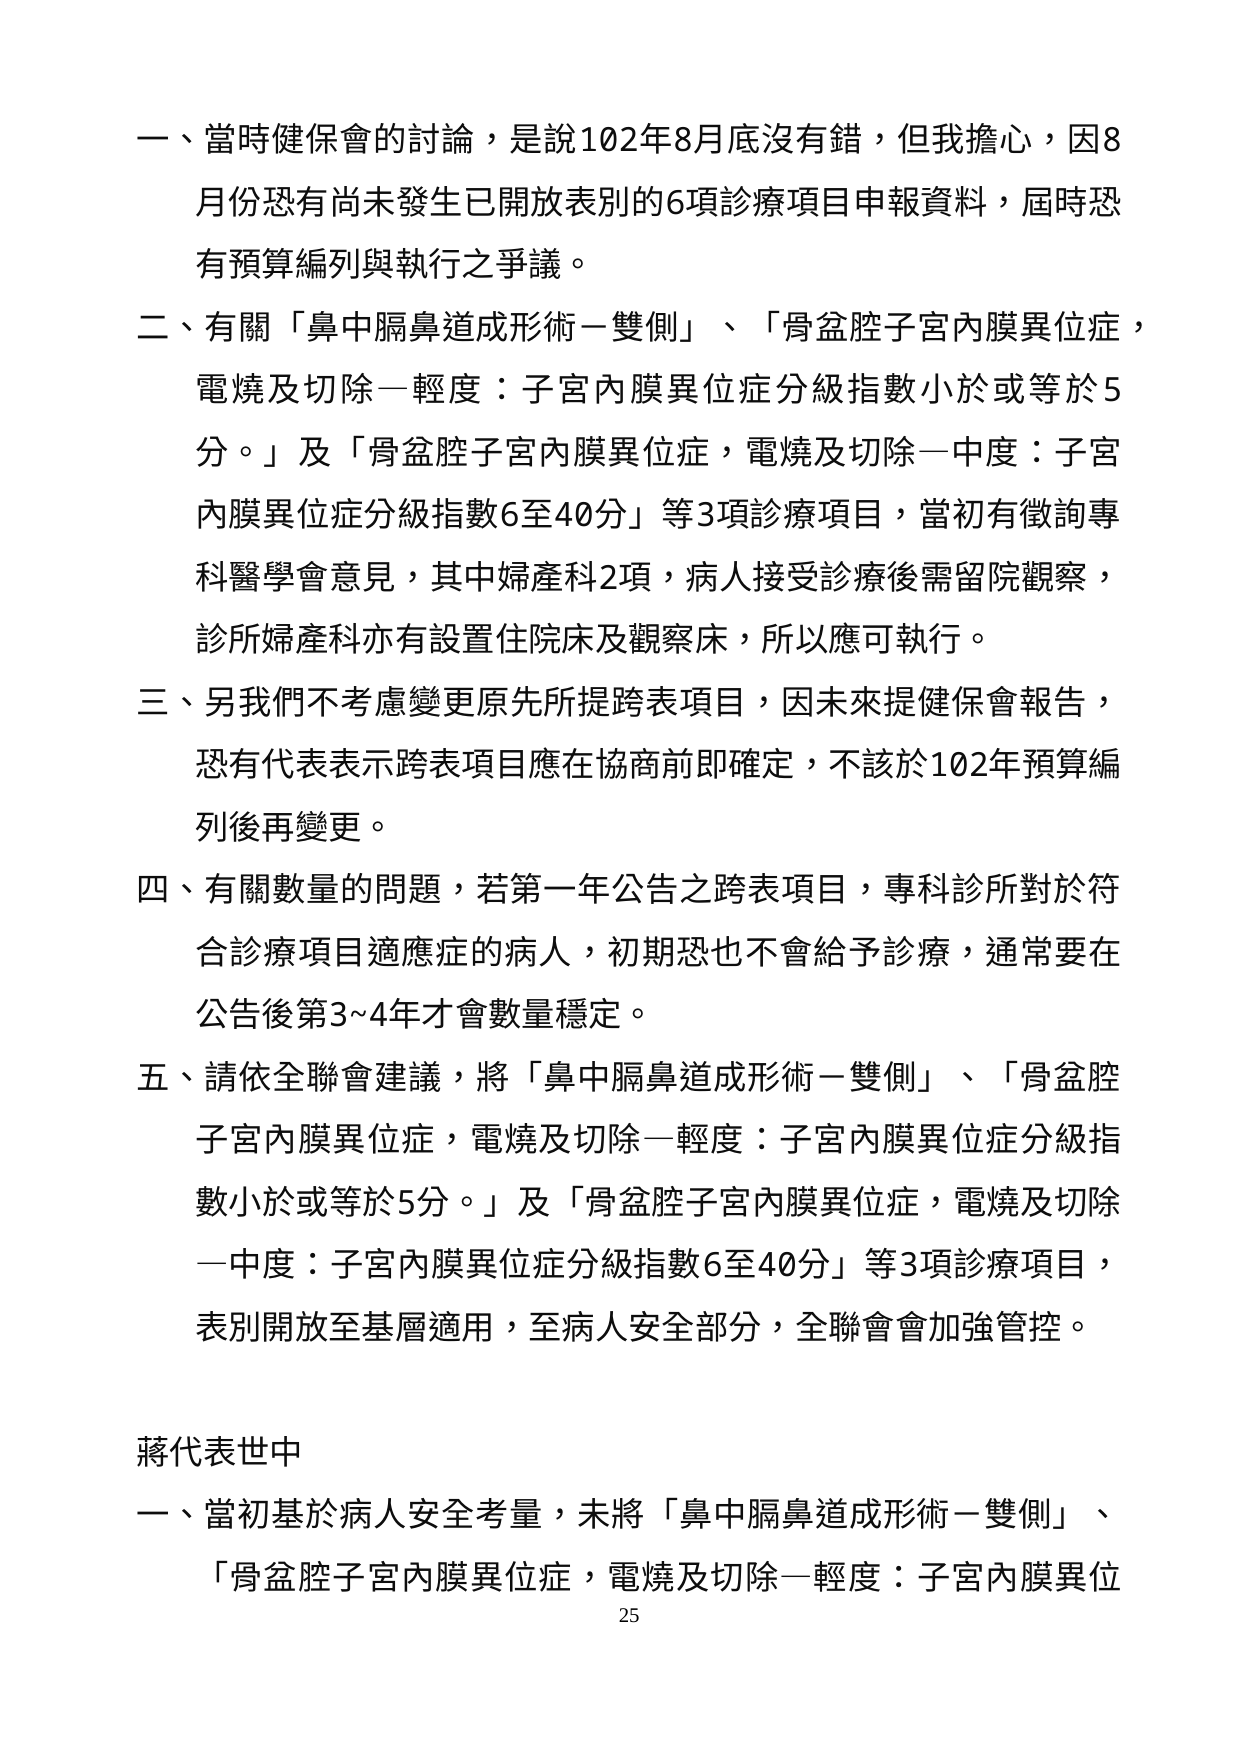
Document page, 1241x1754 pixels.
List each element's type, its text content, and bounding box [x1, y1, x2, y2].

text 五、請依全聯會建議，將「鼻中膈鼻道成形術－雙側」、「骨盆腔子宮內膜異位症，電燒及切除—輕度：子宮內膜異位症分級指數小於或等於5分。」及「骨盆腔子宮內膜異位症，電燒及切除—中度：子宮內膜異位症分級指數6至40分」等3項診療項目，表別開放至基層適用，至病人安全部分，全聯會會加強管控。 [136, 1033, 1122, 1346]
text 四、有關數量的問題，若第一年公告之跨表項目，專科診所對於符合診療項目適應症的病人，初期恐也不會給予診療，通常要在公告後第3~4年才會數量穩定。 [136, 846, 1122, 1033]
text 三、另我們不考慮變更原先所提跨表項目，因未來提健保會報告，恐有代表表示跨表項目應在協商前即確定，不該於102年預算編列後再變更。 [136, 658, 1122, 846]
text 蔣代表世中 [136, 1408, 1122, 1471]
text 二、有關「鼻中膈鼻道成形術－雙側」、「骨盆腔子宮內膜異位症，電燒及切除—輕度：子宮內膜異位症分級指數小於或等於5分。」及「骨盆腔子宮內膜異位症，電燒及切除—中度：子宮內膜異位症分級指數6至40分」等3項診療項目，當初有徵詢專科醫學會意見，其中婦產科2項，病人接受診療後需留院觀察，診所婦產科亦有設置住院床及觀察床，所以應可執行。 [136, 283, 1122, 658]
text 一、當初基於病人安全考量，未將「鼻中膈鼻道成形術－雙側」、「骨盆腔子宮內膜異位症，電燒及切除—輕度：子宮內膜異位症分級指數小於或等於5分。」及「骨盆腔子宮內膜異位症，電燒及切除—中度：子宮內膜異位症分級指數6至40分」等3項診療項目，開放表別至基層適用。其實「鼻中膈鼻道成形術－雙側」可在基層診所執行，因不需觀察，且耳鼻喉科學會認為該項診療於基層執行，並沒有病人安全問題。「骨盆腔子宮內膜異位症，電燒及切除—輕度：子宮內膜異位症分級指數小於或等於5分。」及「骨盆腔子宮內膜異位症，電燒及切除—中度：子宮內膜異位症分級指數6至40分」兩項診療，因病人接受診療後需留置觀察，診所需有觀察床，婦產科本來就有設置觀察床，亦符合相關規定，所以請同意開放前3項診療項目表別。 [136, 1471, 1122, 1596]
text 一、當時健保會的討論，是說102年8月底沒有錯，但我擔心，因8月份恐有尚未發生已開放表別的6項診療項目申報資料，屆時恐有預算編列與執行之爭議。 [136, 96, 1122, 283]
